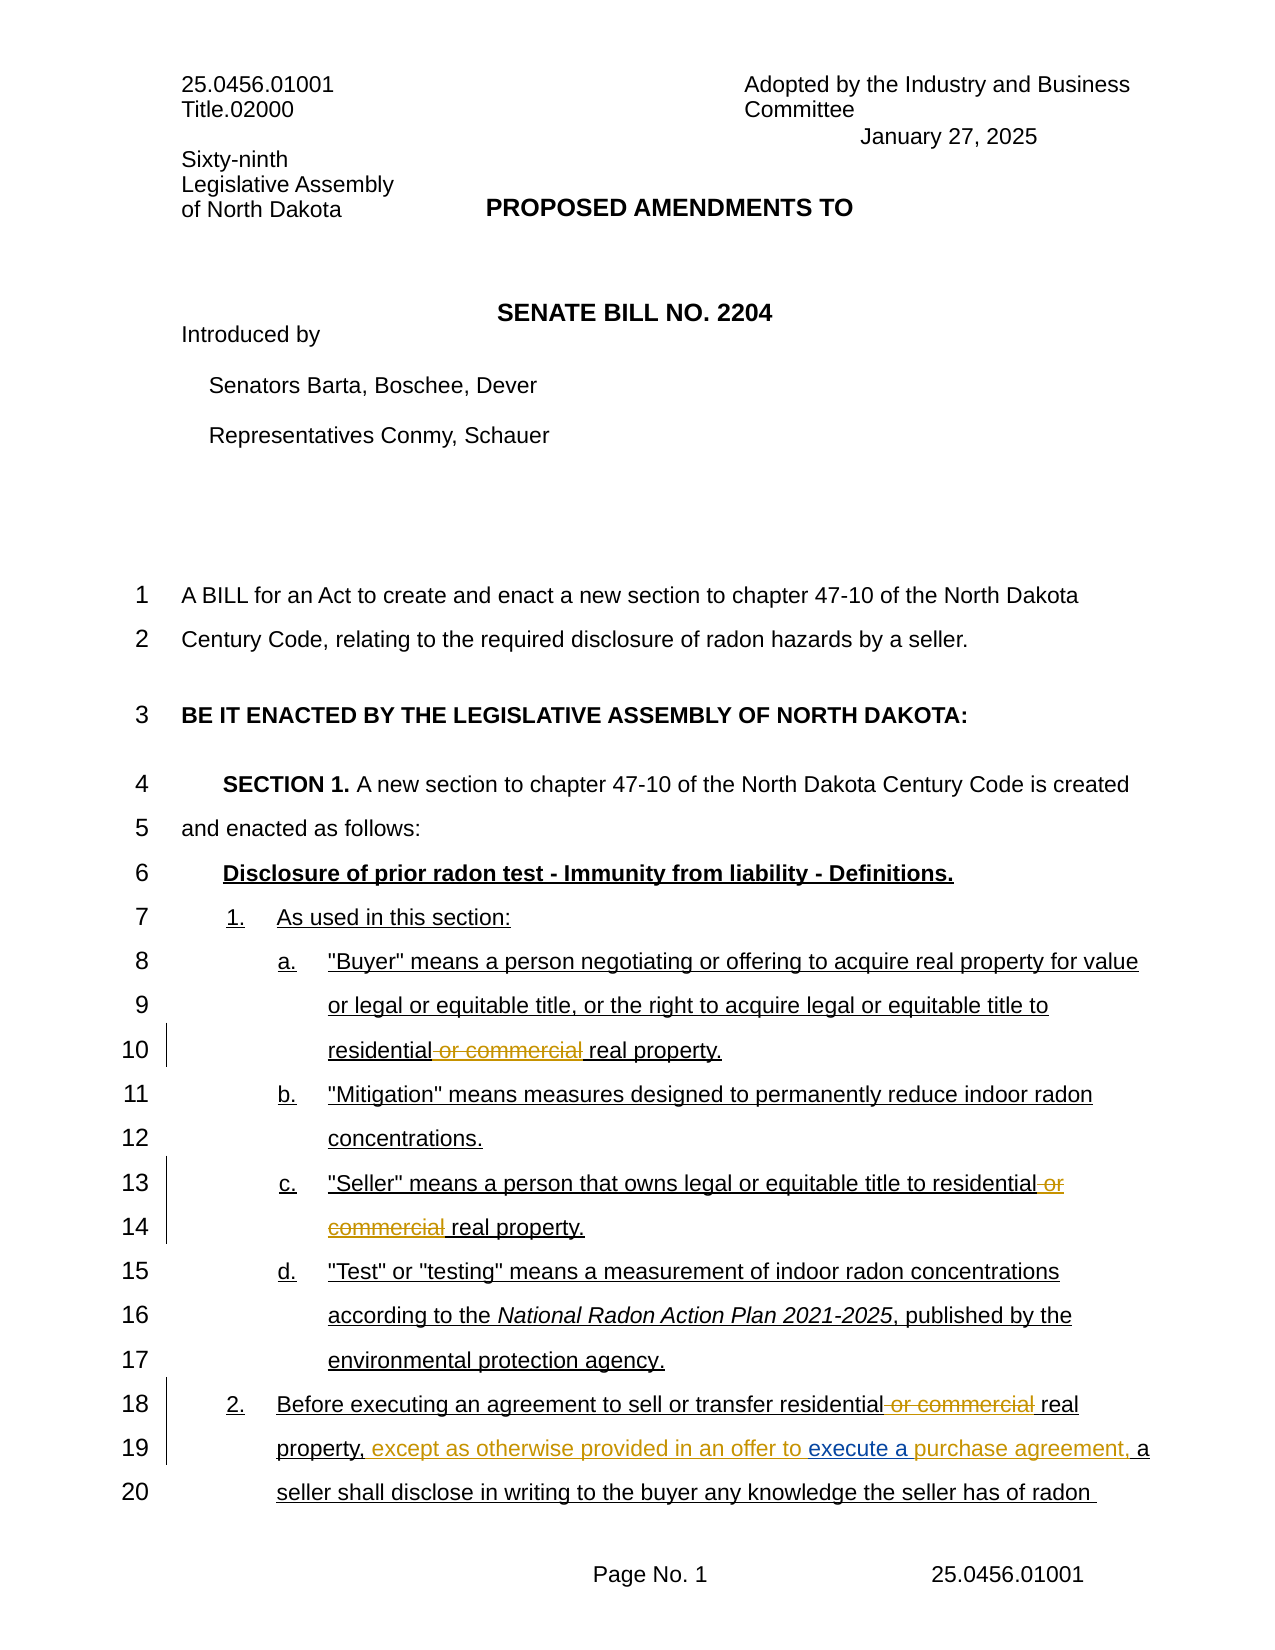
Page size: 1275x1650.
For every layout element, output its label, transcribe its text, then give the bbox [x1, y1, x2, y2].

text of North Dakota [181, 198, 1154, 223]
text SECTION 1. A new section to chapter 47‑10 of the North Dakota Century Code is created and enacted as follows: [181, 757, 1154, 846]
text 1. As used in this section: [181, 890, 1154, 934]
text d. "Test" or "testing" means a measurement of indoor radon concentrations according to the National Radon Action Plan 2021-2025, published by the environmental protection agency. [181, 1244, 1154, 1377]
text a. "Buyer" means a person negotiating or offering to acquire real property for value or legal or equitable title, or the right to acquire legal or equitable title to residential real property. [181, 934, 1154, 1067]
text Senators Barta, Boschee, Dever [208, 375, 1154, 398]
text BE IT ENACTED BY THE LEGISLATIVE ASSEMBLY OF NORTH DAKOTA: [181, 688, 1154, 732]
title Senate BILL NO. 2204 [490, 297, 772, 326]
text Introduced by [181, 323, 1154, 348]
table_header 25.0456.01001 Title.02000 [181, 73, 744, 123]
title A BILL for an Act to create and enact a new section to chapter 47‑10 of the North Dakota Century Code, relating to the required disclosure of radon hazards by a seller. [181, 568, 1154, 657]
text Legislative Assembly [181, 173, 1154, 198]
text c. "Seller" means a person that owns legal or equitable title to residential real property. [181, 1156, 1154, 1244]
text Representatives Conmy, Schauer [208, 425, 1154, 448]
table_header Adopted by the Industry and Business Committee [744, 73, 1153, 123]
subtitle Disclosure of prior radon test ‑ Immunity from liability ‑ Definitions. [181, 846, 1154, 890]
title PROPOSED AMENDMENTS TO [486, 192, 872, 221]
text b. "Mitigation" means measures designed to permanently reduce indoor radon concentrations. [181, 1067, 1154, 1156]
table_cell January 27, 2025 [744, 123, 1153, 173]
text 2. Before executing an agreement to sell or transfer residential real property, except as otherwise provided in an offer to execute a purchase agreement, a seller shall disclose in writing to the buyer any knowledge the seller has of radon [181, 1377, 1154, 1510]
table_cell Sixty-ninth [181, 123, 744, 173]
